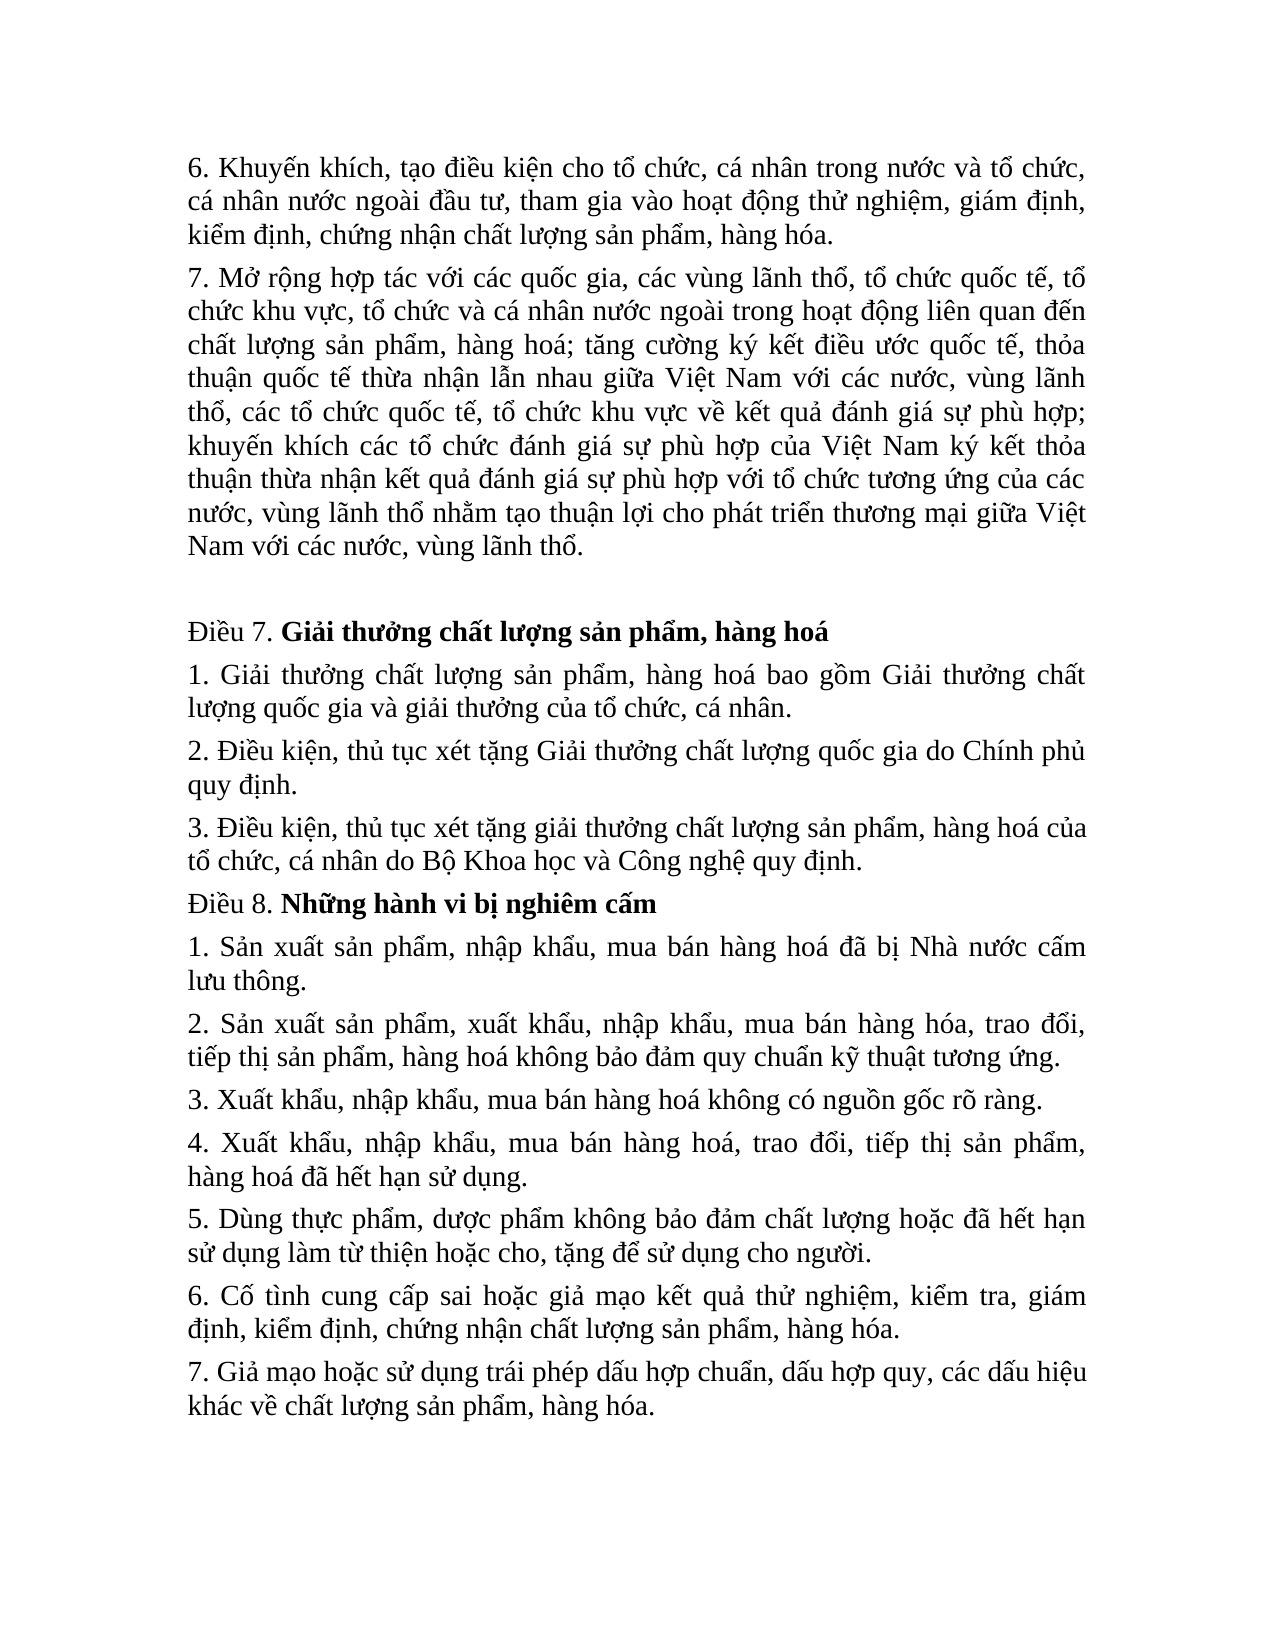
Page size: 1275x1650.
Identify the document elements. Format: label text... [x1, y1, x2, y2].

text 7. Giả mạo hoặc sử dụng trái phép dấu hợp chuẩn, dấu hợp quy, các dấu hiệu khác về chất lượng sản phẩm, hàng hóa. [187, 1354, 1087, 1422]
text 2. Sản xuất sản phẩm, xuất khẩu, nhập khẩu, mua bán hàng hóa, trao đổi, tiếp thị sản phẩm, hàng hoá không bảo đảm quy chuẩn kỹ thuật tương ứng. [187, 1006, 1087, 1073]
text 7. Mở rộng hợp tác với các quốc gia, các vùng lãnh thổ, tổ chức quốc tế, tổ chức khu vực, tổ chức và cá nhân nước ngoài trong hoạt động liên quan đến chất lượng sản phẩm, hàng hoá; tăng cường ký kết điều ước quốc tế, thỏa thuận quốc tế thừa nhận lẫn nhau giữa Việt Nam với các nước, vùng lãnh thổ, các tổ chức quốc tế, tổ chức khu vực về kết quả đánh giá sự phù hợp; khuyến khích các tổ chức đánh giá sự phù hợp của Việt Nam ký kết thỏa thuận thừa nhận kết quả đánh giá sự phù hợp với tổ chức tương ứng của các nước, vùng lãnh thổ nhằm tạo thuận lợi cho phát triển thương mại giữa Việt Nam với các nước, vùng lãnh thổ. [187, 260, 1087, 562]
text 2. Điều kiện, thủ tục xét tặng Giải thưởng chất lượng quốc gia do Chính phủ quy định. [187, 733, 1087, 801]
text 1. Giải thưởng chất lượng sản phẩm, hàng hoá bao gồm Giải thưởng chất lượng quốc gia và giải thưởng của tổ chức, cá nhân. [187, 657, 1087, 724]
text 1. Sản xuất sản phẩm, nhập khẩu, mua bán hàng hoá đã bị Nhà nước cấm lưu thông. [187, 929, 1087, 996]
text 4. Xuất khẩu, nhập khẩu, mua bán hàng hoá, trao đổi, tiếp thị sản phẩm, hàng hoá đã hết hạn sử dụng. [187, 1125, 1087, 1192]
text 3. Điều kiện, thủ tục xét tặng giải thưởng chất lượng sản phẩm, hàng hoá của tổ chức, cá nhân do Bộ Khoa học và Công nghệ quy định. [187, 810, 1087, 877]
text 5. Dùng thực phẩm, dược phẩm không bảo đảm chất lượng hoặc đã hết hạn sử dụng làm từ thiện hoặc cho, tặng để sử dụng cho người. [187, 1202, 1087, 1269]
text 3. Xuất khẩu, nhập khẩu, mua bán hàng hoá không có nguồn gốc rõ ràng. [187, 1082, 1087, 1116]
text Điều 8. Những hành vi bị nghiêm cấm [187, 886, 1087, 920]
text 6. Cố tình cung cấp sai hoặc giả mạo kết quả thử nghiệm, kiểm tra, giám định, kiểm định, chứng nhận chất lượng sản phẩm, hàng hóa. [187, 1278, 1087, 1345]
text Điều 7. Giải thưởng chất lượng sản phẩm, hàng hoá [187, 614, 1087, 648]
text 6. Khuyến khích, tạo điều kiện cho tổ chức, cá nhân trong nước và tổ chức, cá nhân nước ngoài đầu tư, tham gia vào hoạt động thử nghiệm, giám định, kiểm định, chứng nhận chất lượng sản phẩm, hàng hóa. [187, 150, 1087, 251]
